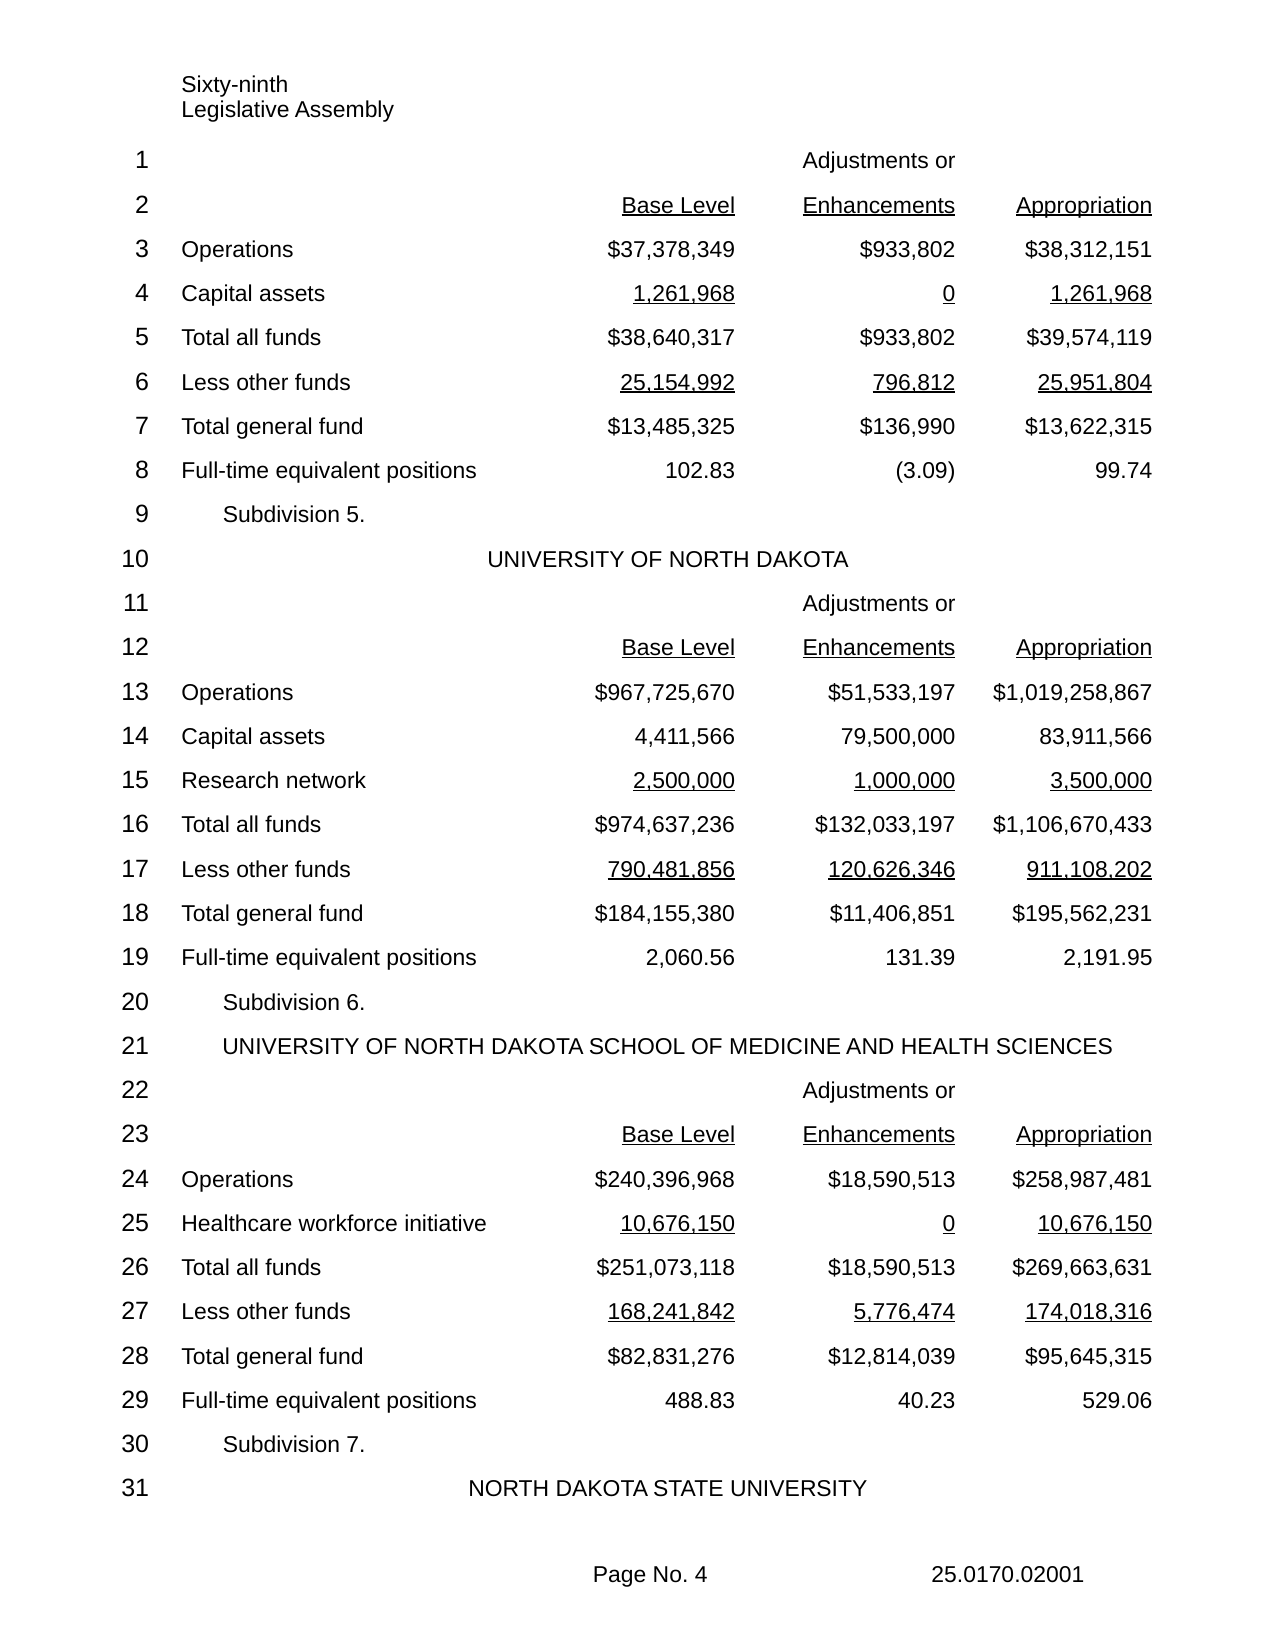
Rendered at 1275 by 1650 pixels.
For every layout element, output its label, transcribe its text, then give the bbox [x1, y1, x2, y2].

text Adjustments or Base Level Enhancements Appropriation Operations $967,725,670 $51,533,197 $1,019,258,867 Capital assets 4,411,566 79,500,000 83,911,566 Research network 2,500,000 1,000,000 3,500,000 Total all funds $974,637,236 $132,033,197 $1,106,670,433 Less other funds 790,481,856 120,626,346 911,108,202 Total general fund $184,155,380 $11,406,851 $195,562,231 Full‑time equivalent positions 2,060.56 131.39 2,191.95 [181, 576, 1154, 974]
text Subdivision 7. [181, 1417, 1154, 1461]
text Adjustments or Base Level Enhancements Appropriation Operations $37,378,349 $933,802 $38,312,151 Capital assets 1,261,968 0 1,261,968 Total all funds $38,640,317 $933,802 $39,574,119 Less other funds 25,154,992 796,812 25,951,804 Total general fund $13,485,325 $136,990 $13,622,315 Full‑time equivalent positions 102.83 (3.09) 99.74 [181, 133, 1154, 487]
text Subdivision 5. [181, 487, 1154, 532]
text UNIVERSITY OF NORTH DAKOTA SCHOOL OF MEDICINE AND HEALTH SCIENCES [181, 1019, 1154, 1063]
text Adjustments or Base Level Enhancements Appropriation Operations $240,396,968 $18,590,513 $258,987,481 Healthcare workforce initiative 10,676,150 0 10,676,150 Total all funds $251,073,118 $18,590,513 $269,663,631 Less other funds 168,241,842 5,776,474 174,018,316 Total general fund $82,831,276 $12,814,039 $95,645,315 Full‑time equivalent positions 488.83 40.23 529.06 [181, 1063, 1154, 1417]
text NORTH DAKOTA STATE UNIVERSITY [181, 1461, 1154, 1506]
text Subdivision 6. [181, 974, 1154, 1019]
text UNIVERSITY OF NORTH DAKOTA [181, 532, 1154, 576]
